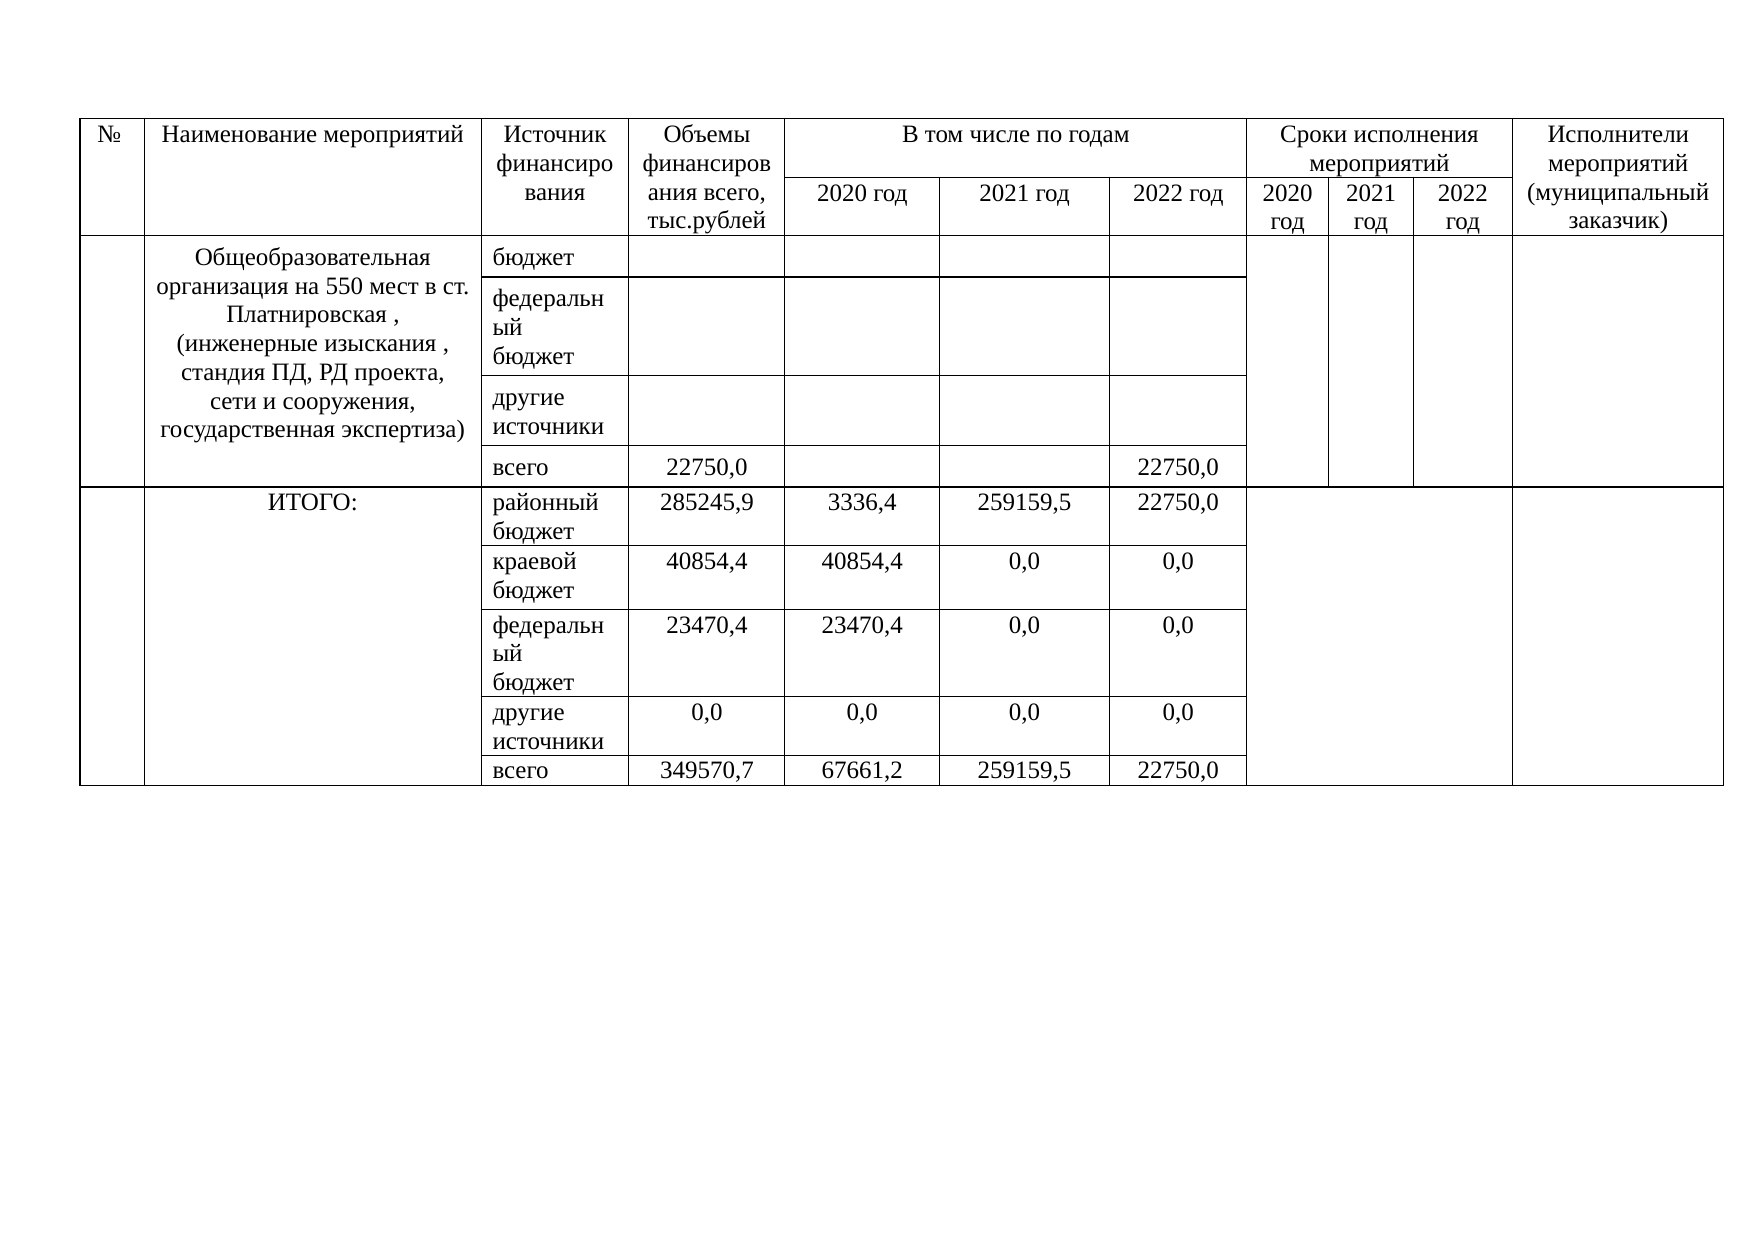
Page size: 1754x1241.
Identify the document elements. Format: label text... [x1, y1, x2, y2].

table_cell 0,0 [785, 697, 939, 754]
table_cell [785, 376, 939, 445]
table_cell 0,0 [940, 610, 1109, 696]
table_header Источник финансирования [482, 119, 628, 235]
table_cell 23470,4 [629, 610, 784, 696]
table_cell 0,0 [1110, 546, 1246, 609]
table_cell 2022 год [1110, 178, 1246, 235]
table_cell районный бюджет [482, 488, 628, 545]
table_cell 259159,5 [940, 488, 1109, 545]
table_cell 40854,4 [629, 546, 784, 609]
table_cell всего [482, 756, 628, 785]
table_cell бюджет [482, 236, 628, 276]
table_cell всего [482, 446, 628, 486]
table_cell 22750,0 [1110, 488, 1246, 545]
table_cell федеральный бюджет [482, 278, 628, 375]
table_cell 67661,2 [785, 756, 939, 785]
table_cell 0,0 [1110, 610, 1246, 696]
table_cell [940, 376, 1109, 445]
table_cell [1247, 236, 1328, 486]
table_cell [940, 278, 1109, 375]
table_cell 0,0 [1110, 697, 1246, 754]
table_cell [629, 278, 784, 375]
table_header Сроки исполнения мероприятий [1247, 119, 1512, 177]
table_cell ИТОГО: [145, 488, 481, 785]
table_cell [785, 236, 939, 276]
table_cell 40854,4 [785, 546, 939, 609]
table_header Наименование мероприятий [145, 119, 481, 235]
table_cell [1513, 236, 1723, 486]
table_cell [1110, 236, 1246, 276]
table_cell федеральный бюджет [482, 610, 628, 696]
table_header В том числе по годам [785, 119, 1246, 177]
table_cell [1513, 488, 1723, 785]
table_header Исполнители мероприятий (муниципальный заказчик) [1513, 119, 1723, 235]
table_cell 22750,0 [1110, 446, 1246, 486]
table_header № [81, 119, 144, 235]
table_cell [1110, 278, 1246, 375]
table_cell 0,0 [940, 697, 1109, 754]
table_cell Общеобразовательная организация на 550 мест в ст. Платнировская ,(инженерные изыскания , стандия ПД, РД проекта, сети и сооружения, государственная экспертиза) [145, 236, 481, 486]
table_cell 2021 год [940, 178, 1109, 235]
table_cell [940, 446, 1109, 486]
table_cell [629, 236, 784, 276]
table_cell 2022 год [1414, 178, 1512, 235]
table_cell [1110, 376, 1246, 445]
table_cell другие источники [482, 697, 628, 754]
table_cell [785, 278, 939, 375]
table_cell другие источники [482, 376, 628, 445]
table_cell [1414, 236, 1512, 486]
table_cell 285245,9 [629, 488, 784, 545]
table_cell 2020 год [785, 178, 939, 235]
table_header Объемы финансирования всего, тыс.рублей [629, 119, 784, 235]
table_cell 22750,0 [629, 446, 784, 486]
table_cell 23470,4 [785, 610, 939, 696]
table_cell [940, 236, 1109, 276]
table_cell краевой бюджет [482, 546, 628, 609]
table_cell 259159,5 [940, 756, 1109, 785]
table_cell [81, 236, 144, 486]
table_cell [1329, 236, 1413, 486]
table_cell 3336,4 [785, 488, 939, 545]
table_cell 0,0 [629, 697, 784, 754]
table_cell 2020 год [1247, 178, 1328, 235]
table_cell [785, 446, 939, 486]
table_cell 2021 год [1329, 178, 1413, 235]
table_cell 0,0 [940, 546, 1109, 609]
table_cell [81, 488, 144, 785]
table_cell 22750,0 [1110, 756, 1246, 785]
table_cell [1247, 488, 1512, 785]
table_cell 349570,7 [629, 756, 784, 785]
table_cell [629, 376, 784, 445]
